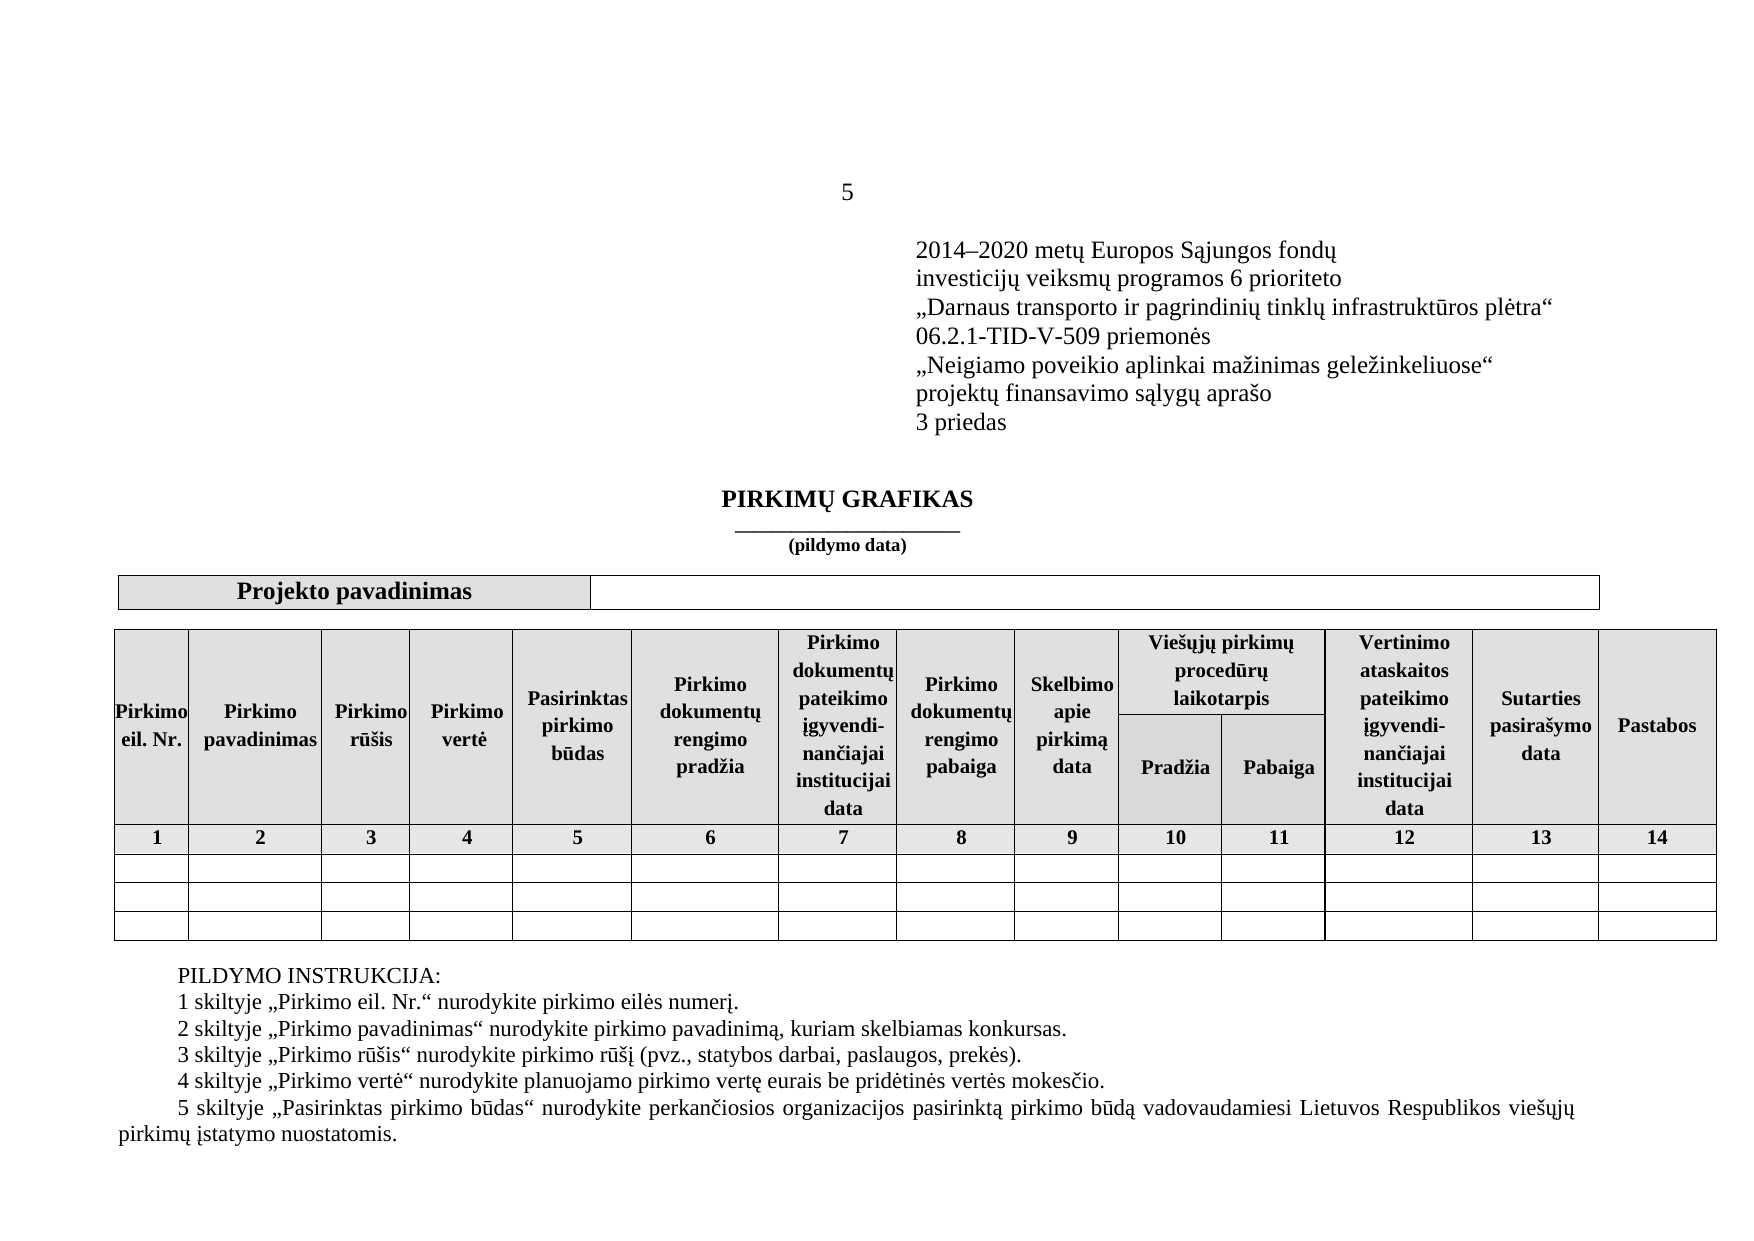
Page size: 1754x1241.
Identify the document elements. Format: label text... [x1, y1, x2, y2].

text „Neigiamo poveikio aplinkai mažinimas geležinkeliuose“ [916, 350, 1591, 378]
table_header Vertinimo ataskaitos pateikimo įgyvendi-nančiajai institucijai data [1326, 630, 1472, 824]
table_cell [410, 912, 512, 939]
table_cell [1119, 855, 1221, 882]
table_cell 9 [1015, 825, 1118, 853]
table_cell [189, 855, 321, 882]
table_cell [410, 883, 512, 911]
table_cell [632, 855, 778, 882]
table_cell [513, 883, 631, 911]
table_cell [1599, 883, 1716, 911]
text 4 skiltyje „Pirkimo vertė“ nurodykite planuojamo pirkimo vertę eurais be pridėtinės vertės mokesčio. [118, 1067, 1577, 1094]
table_cell [1015, 883, 1118, 911]
table_cell [897, 883, 1014, 911]
table_cell [1326, 855, 1472, 882]
table_cell [322, 883, 409, 911]
table_header Skelbimo apie pirkimą data [1015, 630, 1118, 824]
table_cell [322, 912, 409, 939]
table_cell [513, 855, 631, 882]
text projektų finansavimo sąlygų aprašo [916, 378, 1591, 407]
text 3 skiltyje „Pirkimo rūšis“ nurodykite pirkimo rūšį (pvz., statybos darbai, paslaugos, prekės). [118, 1041, 1577, 1067]
text 06.2.1-TID-V-509 priemonės [916, 321, 1591, 350]
table_cell [897, 912, 1014, 939]
table_header Pirkimo dokumentų rengimo pabaiga [897, 630, 1014, 824]
text ________________________ [118, 513, 1577, 534]
table_cell [322, 855, 409, 882]
table_cell [513, 912, 631, 939]
table_cell [115, 912, 188, 939]
table_cell 11 [1222, 825, 1324, 853]
table_cell [1473, 912, 1598, 939]
text (pildymo data) [118, 534, 1577, 556]
table_cell 3 [322, 825, 409, 853]
table_cell [1015, 855, 1118, 882]
table_header Pastabos [1599, 630, 1716, 824]
table_cell [115, 883, 188, 911]
table_cell 14 [1599, 825, 1716, 853]
table_cell 13 [1473, 825, 1598, 853]
table_cell 6 [632, 825, 778, 853]
table_cell 1 [115, 825, 188, 853]
table_cell [632, 912, 778, 939]
table_cell [897, 855, 1014, 882]
table_cell 8 [897, 825, 1014, 853]
table_cell [779, 912, 896, 939]
table_header Pirkimo vertė [410, 630, 512, 824]
table_cell [1599, 912, 1716, 939]
table_cell [1222, 855, 1324, 882]
table_cell Pradžia [1119, 715, 1221, 824]
text 5 skiltyje „Pasirinktas pirkimo būdas“ nurodykite perkančiosios organizacijos pasirinktą pirkimo būdą vadovaudamiesi Lietuvos Respublikos viešųjų pirkimų įstatymo nuostatomis. [118, 1094, 1577, 1147]
table_cell [1222, 912, 1324, 939]
table_cell [1599, 855, 1716, 882]
text investicijų veiksmų programos 6 prioriteto [916, 263, 1591, 292]
table_header Pirkimo rūšis [322, 630, 409, 824]
table_cell Pabaiga [1222, 715, 1324, 824]
text 1 skiltyje „Pirkimo eil. Nr.“ nurodykite pirkimo eilės numerį. [118, 988, 1577, 1015]
table_cell 12 [1326, 825, 1472, 853]
table_header Pasirinktas pirkimo būdas [513, 630, 631, 824]
table_header Pirkimo pavadinimas [189, 630, 321, 824]
table_cell [1119, 883, 1221, 911]
text 2014–2020 metų Europos Sąjungos fondų [916, 235, 1591, 263]
table_cell [1473, 883, 1598, 911]
table_cell [779, 883, 896, 911]
table_header Pirkimo eil. Nr. [115, 630, 188, 824]
table_cell 4 [410, 825, 512, 853]
table_header Pirkimo dokumentų rengimo pradžia [632, 630, 778, 824]
text pirkimų GRAFIKAS [118, 484, 1577, 513]
table_cell [632, 883, 778, 911]
text PILDYMO INSTRUKCIJA: [118, 962, 1577, 988]
table_cell [189, 912, 321, 939]
table_cell [779, 855, 896, 882]
table_cell [115, 855, 188, 882]
table_cell [189, 883, 321, 911]
text „Darnaus transporto ir pagrindinių tinklų infrastruktūros plėtra“ [916, 292, 1591, 321]
table_cell [1326, 883, 1472, 911]
table_cell 10 [1119, 825, 1221, 853]
table_header Pirkimo dokumentų pateikimo įgyvendi-nančiajai institucijai data [779, 630, 896, 824]
table_cell [1473, 855, 1598, 882]
table_cell 7 [779, 825, 896, 853]
table_cell [1222, 883, 1324, 911]
table_cell 5 [513, 825, 631, 853]
table_cell [1326, 912, 1472, 939]
table_header Viešųjų pirkimų procedūrų laikotarpis [1119, 630, 1324, 714]
table_cell [410, 855, 512, 882]
table_cell [1015, 912, 1118, 939]
text 3 priedas [916, 407, 1591, 436]
table_header Sutarties pasirašymo data [1473, 630, 1598, 824]
table_cell 2 [189, 825, 321, 853]
table_header [591, 576, 1599, 609]
table_header Projekto pavadinimas [119, 576, 590, 609]
table_cell [1119, 912, 1221, 939]
text 2 skiltyje „Pirkimo pavadinimas“ nurodykite pirkimo pavadinimą, kuriam skelbiamas konkursas. [118, 1015, 1577, 1041]
